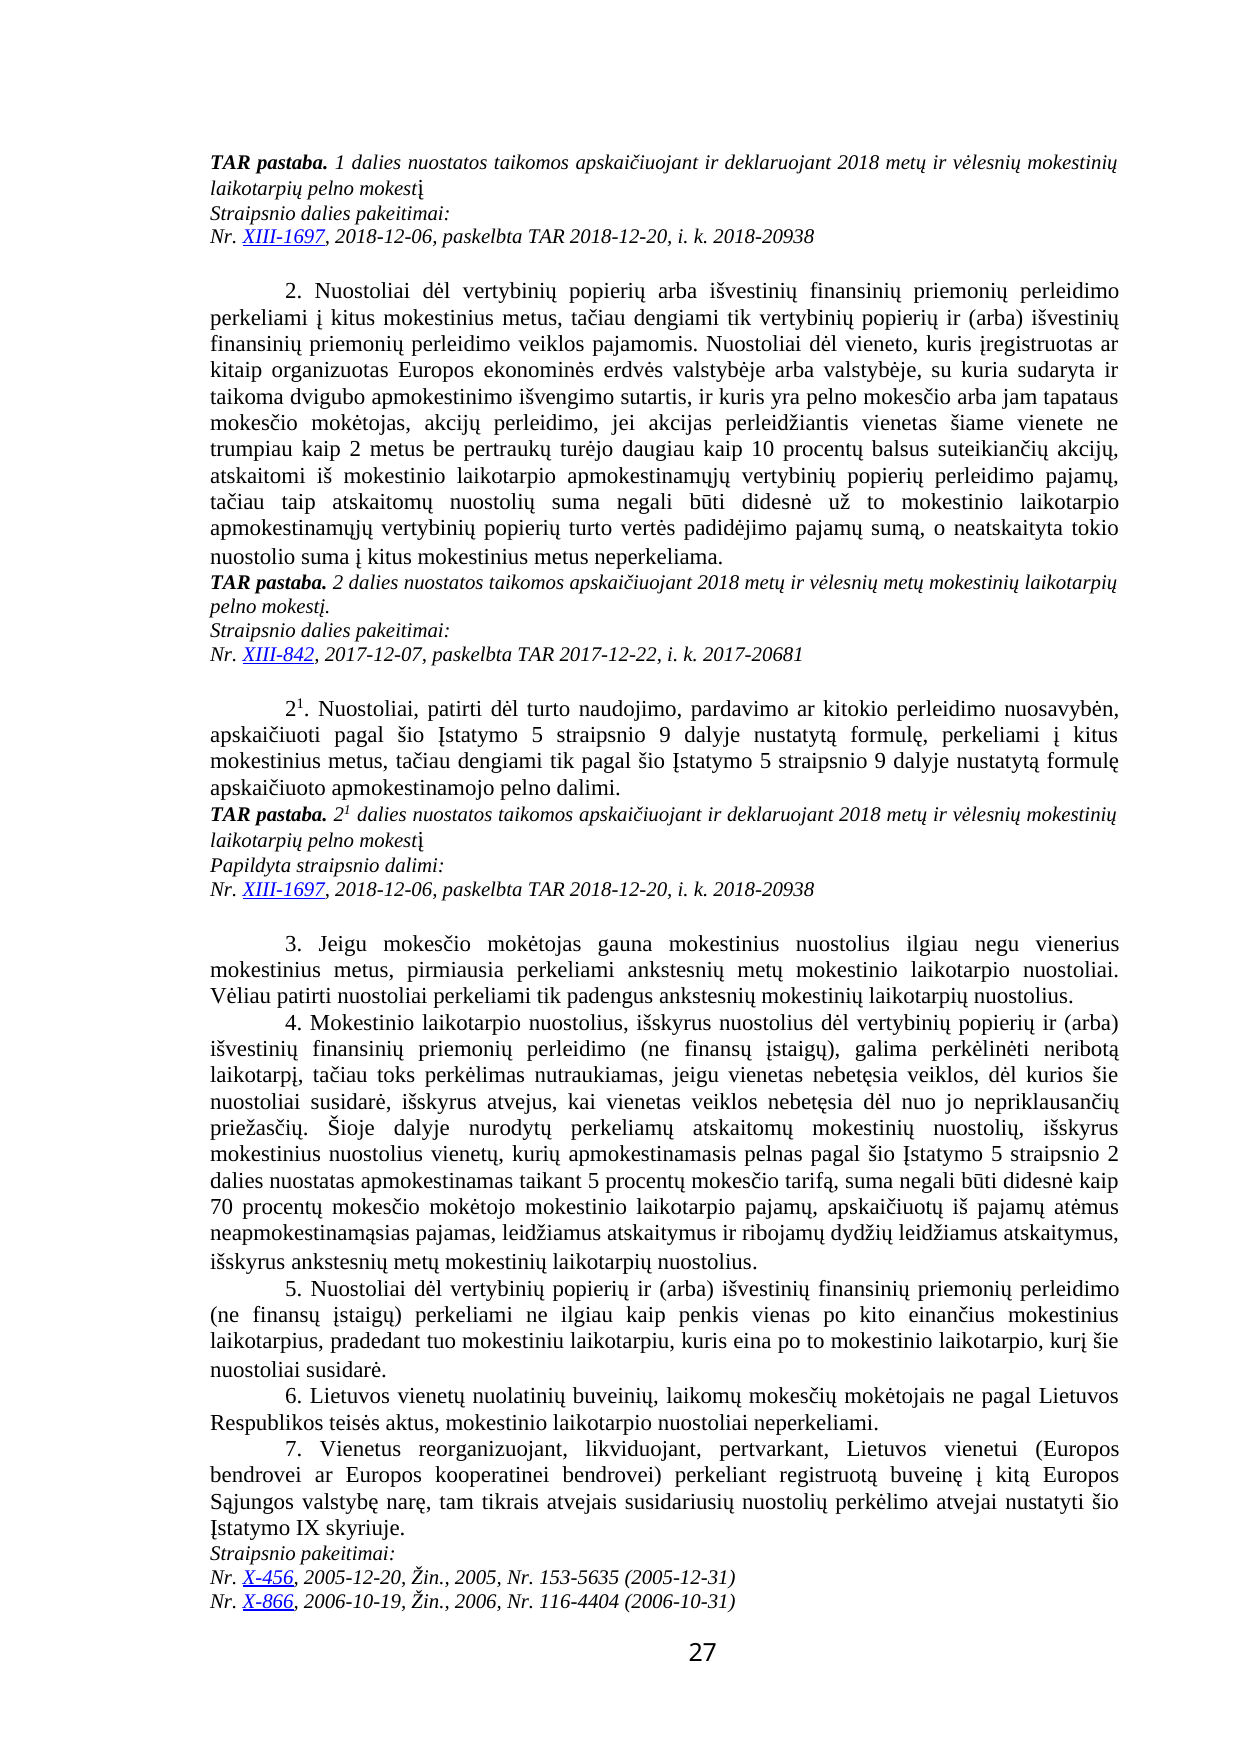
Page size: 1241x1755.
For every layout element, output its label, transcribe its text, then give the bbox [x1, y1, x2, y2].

text Straipsnio pakeitimai: [210, 1541, 1120, 1564]
text TAR pastaba. 21 dalies nuostatos taikomos apskaičiuojant ir deklaruojant 2018 metų ir vėlesnių mokestinių laikotarpių pelno mokestį [210, 800, 1120, 853]
text TAR pastaba. 1 dalies nuostatos taikomos apskaičiuojant ir deklaruojant 2018 metų ir vėlesnių mokestinių laikotarpių pelno mokestį [210, 150, 1120, 200]
text 6. Lietuvos vienetų nuolatinių buveinių, laikomų mokesčių mokėtojais ne pagal Lietuvos Respublikos teisės aktus, mokestinio laikotarpio nuostoliai neperkeliami. [210, 1382, 1120, 1435]
text Nr. X-456, 2005-12-20, Žin., 2005, Nr. 153-5635 (2005-12-31) [210, 1564, 1120, 1589]
text 3. Jeigu mokesčio mokėtojas gauna mokestinius nuostolius ilgiau negu vienerius mokestinius metus, pirmiausia perkeliami ankstesnių metų mokestinio laikotarpio nuostoliai. Vėliau patirti nuostoliai perkeliami tik padengus ankstesnių mokestinių laikotarpių nuostolius. [210, 929, 1120, 1009]
text 7. Vienetus reorganizuojant, likviduojant, pertvarkant, Lietuvos vienetui (Europos bendrovei ar Europos kooperatinei bendrovei) perkeliant registruotą buveinę į kitą Europos Sąjungos valstybę narę, tam tikrais atvejais susidariusių nuostolių perkėlimo atvejai nustatyti šio Įstatymo IX skyriuje. [210, 1435, 1120, 1541]
text Straipsnio dalies pakeitimai: [210, 200, 1120, 224]
text 4. Mokestinio laikotarpio nuostolius, išskyrus nuostolius dėl vertybinių popierių ir (arba) išvestinių finansinių priemonių perleidimo (ne finansų įstaigų), galima perkėlinėti neribotą laikotarpį, tačiau toks perkėlimas nutraukiamas, jeigu vienetas nebetęsia veiklos, dėl kurios šie nuostoliai susidarė, išskyrus atvejus, kai vienetas veiklos nebetęsia dėl nuo jo nepriklausančių priežasčių. Šioje dalyje nurodytų perkeliamų atskaitomų mokestinių nuostolių, išskyrus mokestinius nuostolius vienetų, kurių apmokestinamasis pelnas pagal šio Įstatymo 5 straipsnio 2 dalies nuostatas apmokestinamas taikant 5 procentų mokesčio tarifą, suma negali būti didesnė kaip 70 procentų mokesčio mokėtojo mokestinio laikotarpio pajamų, apskaičiuotų iš pajamų atėmus neapmokestinamąsias pajamas, leidžiamus atskaitymus ir ribojamų dydžių leidžiamus atskaitymus, išskyrus ankstesnių metų mokestinių laikotarpių nuostolius. [210, 1009, 1120, 1274]
text Nr. XIII-1697, 2018-12-06, paskelbta TAR 2018-12-20, i. k. 2018-20938 [210, 224, 1120, 248]
text Nr. X-866, 2006-10-19, Žin., 2006, Nr. 116-4404 (2006-10-31) [210, 1589, 1120, 1613]
text TAR pastaba. 2 dalies nuostatos taikomos apskaičiuojant 2018 metų ir vėlesnių metų mokestinių laikotarpių pelno mokestį. [210, 569, 1120, 618]
text Straipsnio dalies pakeitimai: [210, 618, 1120, 642]
text Papildyta straipsnio dalimi: [210, 853, 1120, 877]
text 21. Nuostoliai, patirti dėl turto naudojimo, pardavimo ar kitokio perleidimo nuosavybėn, apskaičiuoti pagal šio Įstatymo 5 straipsnio 9 dalyje nustatytą formulę, perkeliami į kitus mokestinius metus, tačiau dengiami tik pagal šio Įstatymo 5 straipsnio 9 dalyje nustatytą formulę apskaičiuoto apmokestinamojo pelno dalimi. [210, 694, 1120, 800]
text 5. Nuostoliai dėl vertybinių popierių ir (arba) išvestinių finansinių priemonių perleidimo (ne finansų įstaigų) perkeliami ne ilgiau kaip penkis vienas po kito einančius mokestinius laikotarpius, pradedant tuo mokestiniu laikotarpiu, kuris eina po to mokestinio laikotarpio, kurį šie nuostoliai susidarė. [210, 1274, 1120, 1382]
text 2. Nuostoliai dėl vertybinių popierių arba išvestinių finansinių priemonių perleidimo perkeliami į kitus mokestinius metus, tačiau dengiami tik vertybinių popierių ir (arba) išvestinių finansinių priemonių perleidimo veiklos pajamomis. Nuostoliai dėl vieneto, kuris įregistruotas ar kitaip organizuotas Europos ekonominės erdvės valstybėje arba valstybėje, su kuria sudaryta ir taikoma dvigubo apmokestinimo išvengimo sutartis, ir kuris yra pelno mokesčio arba jam tapataus mokesčio mokėtojas, akcijų perleidimo, jei akcijas perleidžiantis vienetas šiame vienete ne trumpiau kaip 2 metus be pertraukų turėjo daugiau kaip 10 procentų balsus suteikiančių akcijų, atskaitomi iš mokestinio laikotarpio apmokestinamųjų vertybinių popierių perleidimo pajamų, tačiau taip atskaitomų nuostolių suma negali būti didesnė už to mokestinio laikotarpio apmokestinamųjų vertybinių popierių turto vertės padidėjimo pajamų sumą, o neatskaityta tokio nuostolio suma į kitus mokestinius metus neperkeliama. [210, 277, 1120, 569]
text Nr. XIII-1697, 2018-12-06, paskelbta TAR 2018-12-20, i. k. 2018-20938 [210, 877, 1120, 901]
text Nr. XIII-842, 2017-12-07, paskelbta TAR 2017-12-22, i. k. 2017-20681 [210, 642, 1120, 666]
